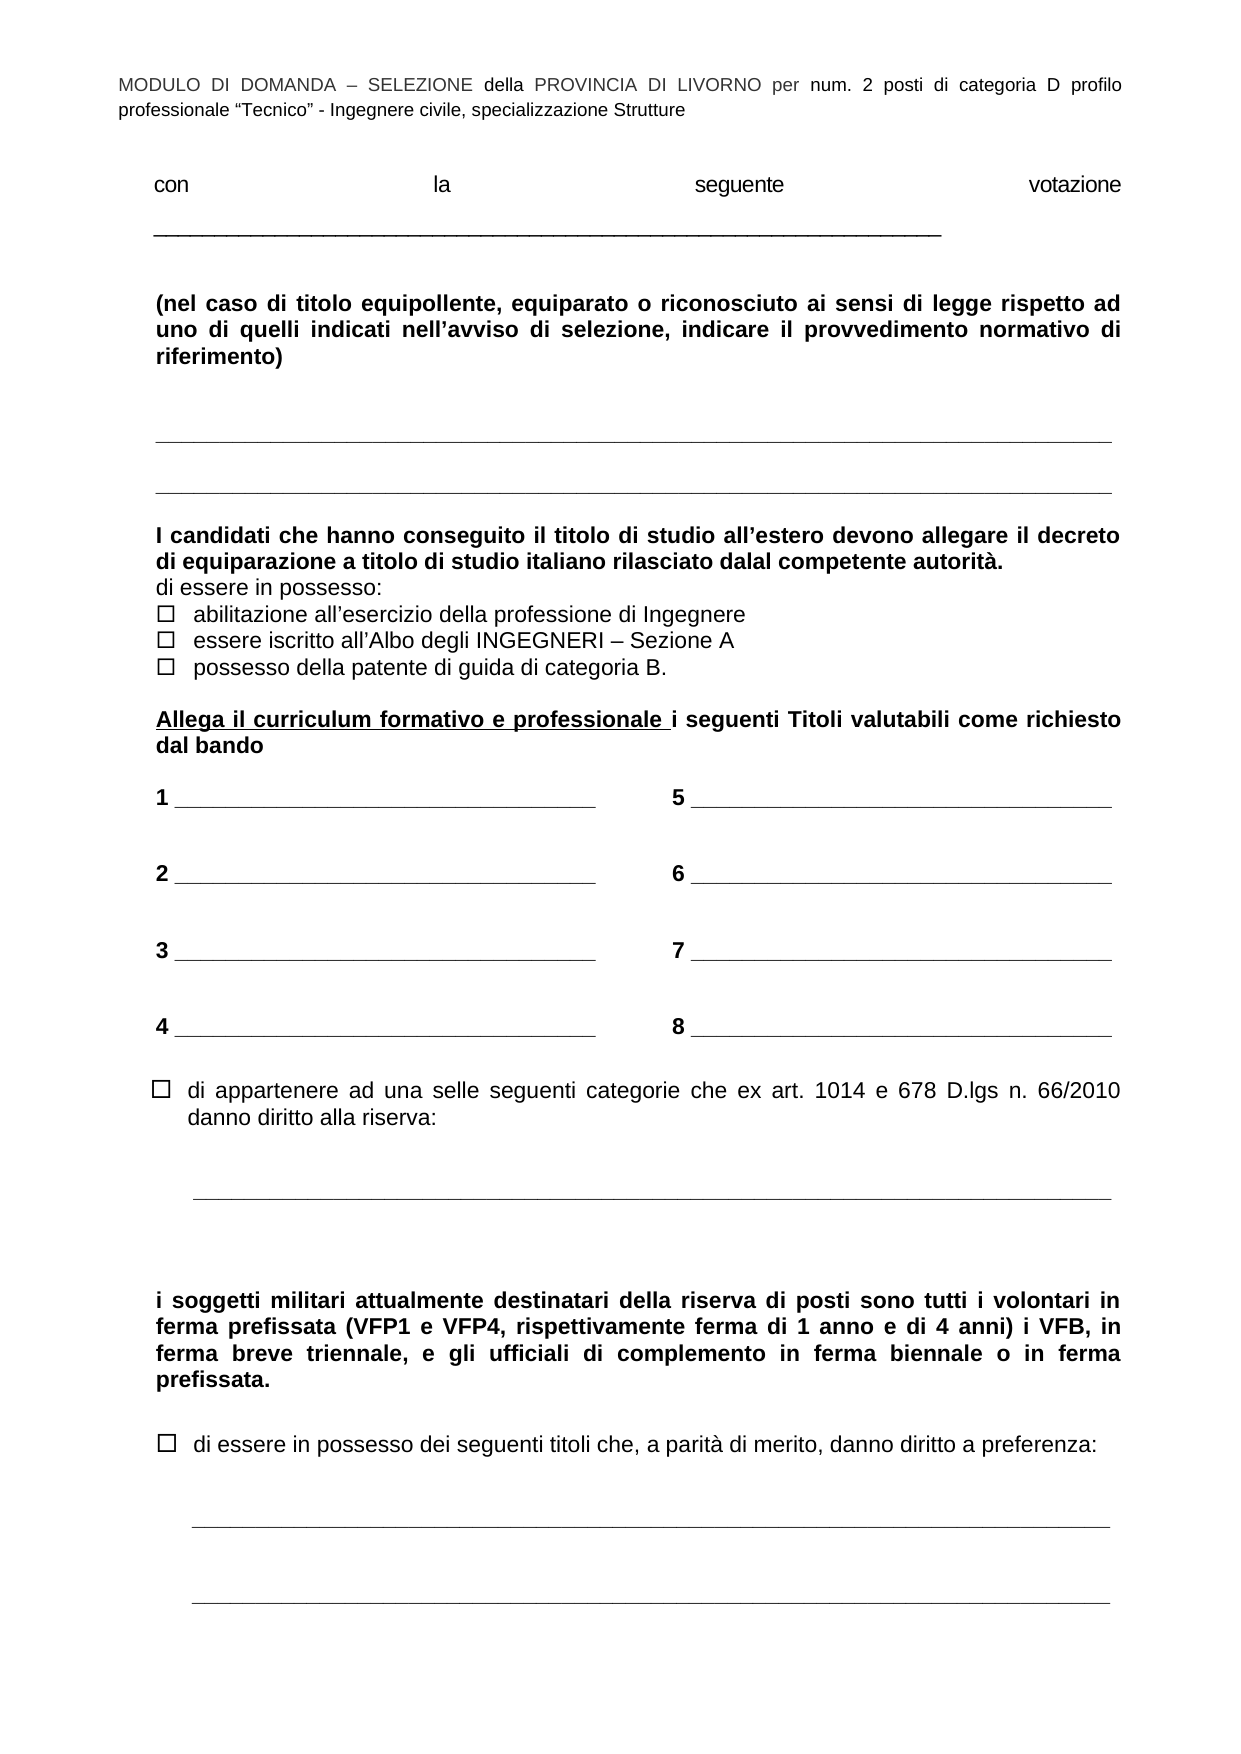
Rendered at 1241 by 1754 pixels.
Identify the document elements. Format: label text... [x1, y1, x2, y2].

text Allega il curriculum formativo e professionale i seguenti Titoli valutabili come richiesto dal bando [156, 706, 1122, 759]
list essere iscritto all’Albo degli INGEGNERI – Sezione A [156, 627, 1122, 653]
text ___________________________________________________________________________ [156, 419, 1122, 445]
text ________________________________________________________________________ [192, 1504, 1122, 1530]
text i soggetti militari attualmente destinatari della riserva di posti sono tutti i volontari in ferma prefissata (VFP1 e VFP4, rispettivamente ferma di 1 anno e di 4 anni) i VFB, in ferma breve triennale, e gli ufficiali di complemento in ferma biennale o in ferma prefissata. [156, 1287, 1122, 1392]
text ________________________________________________________________________ [193, 1176, 1122, 1202]
list di essere in possesso dei seguenti titoli che, a parità di merito, danno diritto a preferenza: [156, 1431, 1122, 1458]
text (nel caso di titolo equipollente, equiparato o riconosciuto ai sensi di legge rispetto ad uno di quelli indicati nell’avviso di selezione, indicare il provvedimento normativo di riferimento) [156, 290, 1122, 369]
text con la seguente votazione _________________________________________________________________ [153, 171, 1122, 237]
list possesso della patente di guida di categoria B. [156, 653, 1122, 680]
text 1 _________________________________ 5 _________________________________ [156, 784, 1122, 810]
text ________________________________________________________________________ [192, 1580, 1122, 1607]
text I candidati che hanno conseguito il titolo di studio all’estero devono allegare il decreto di equiparazione a titolo di studio italiano rilasciato dalal competente autorità. [156, 522, 1122, 574]
text 2 _________________________________ 6 _________________________________ [156, 860, 1122, 887]
text 4 _________________________________ 8 _________________________________ [156, 1013, 1122, 1039]
text 3 _________________________________ 7 _________________________________ [156, 937, 1122, 963]
list di appartenere ad una selle seguenti categorie che ex art. 1014 e 678 D.lgs n. 66/2010 danno diritto alla riserva: [150, 1077, 1122, 1130]
list abilitazione all’esercizio della professione di Ingegnere [156, 601, 1122, 627]
text ___________________________________________________________________________ [156, 470, 1122, 497]
text di essere in possesso: [156, 574, 1122, 601]
